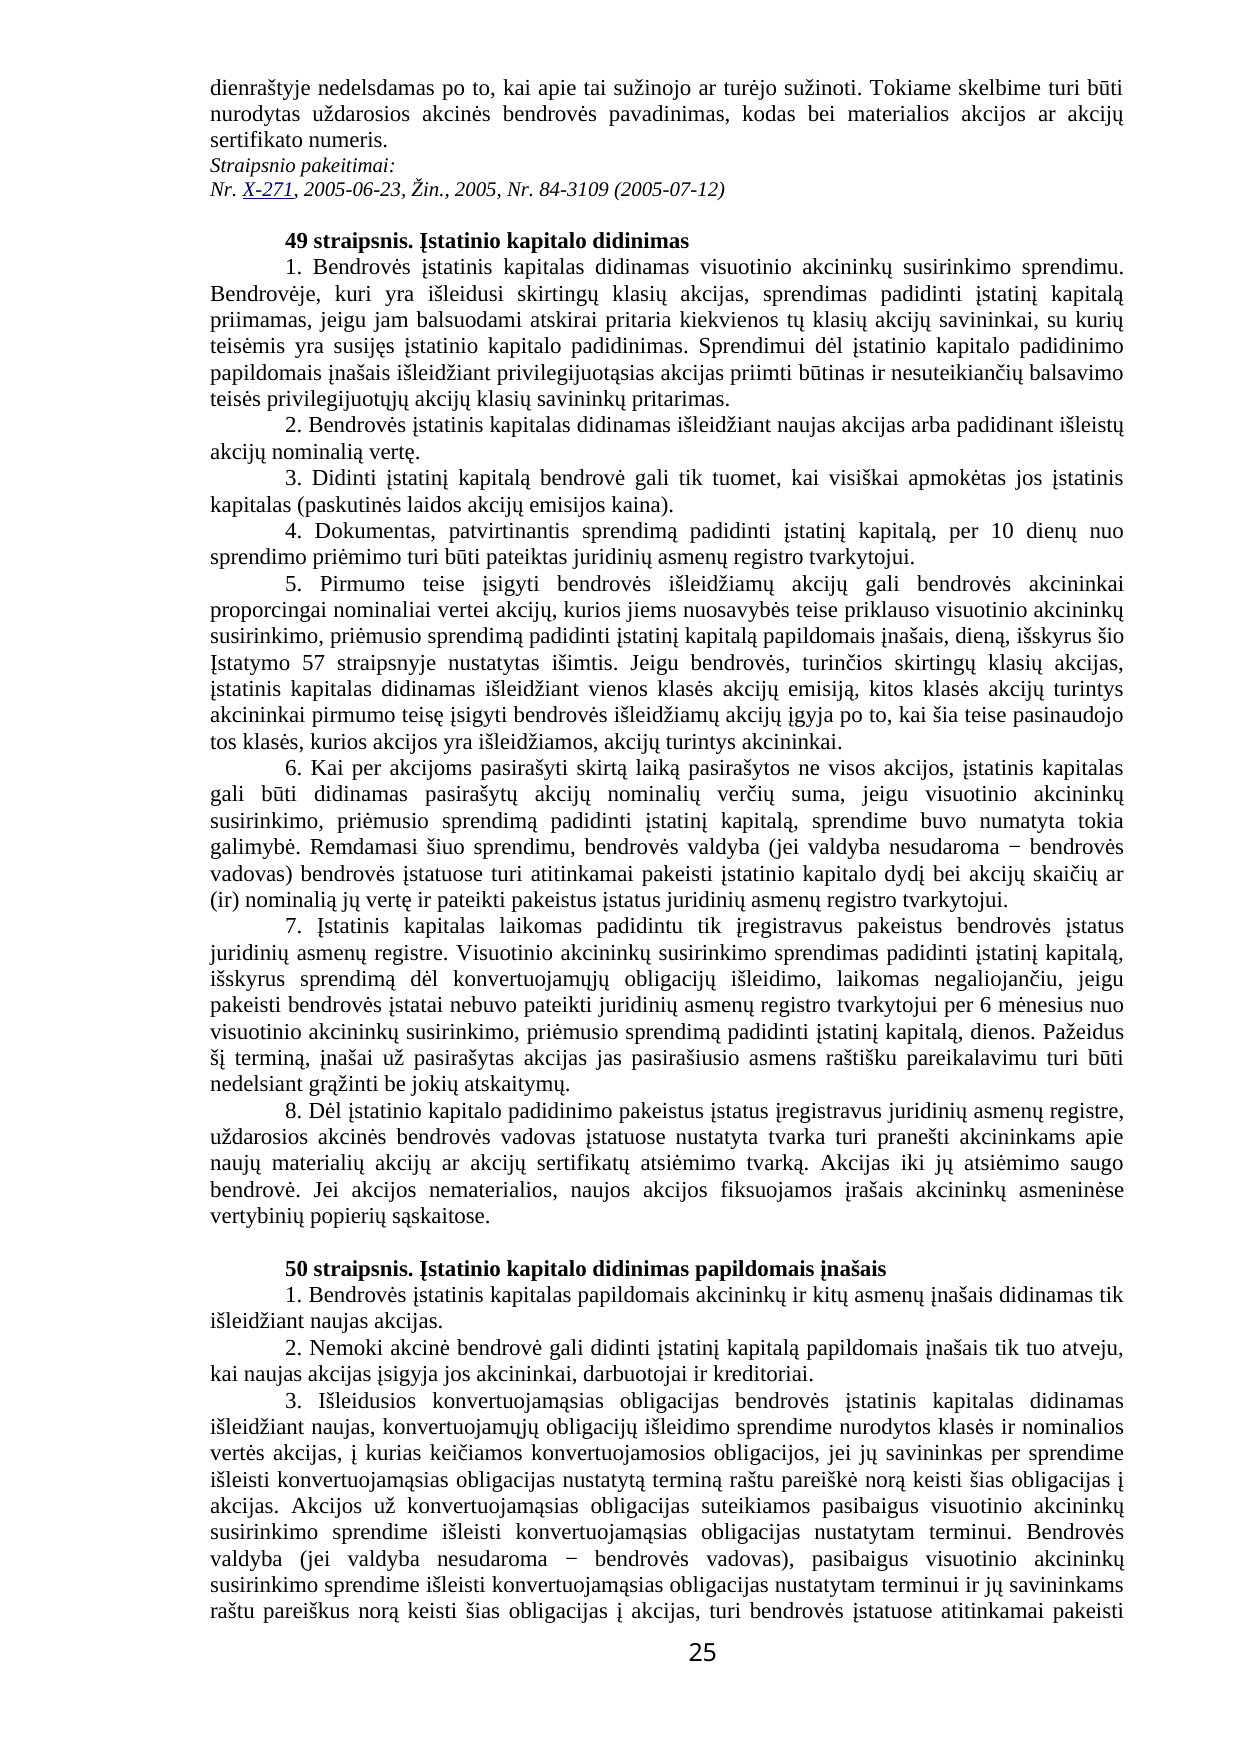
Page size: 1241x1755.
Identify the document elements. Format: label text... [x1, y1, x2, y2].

text 1. Bendrovės įstatinis kapitalas papildomais akcininkų ir kitų asmenų įnašais didinamas tik išleidžiant naujas akcijas. [210, 1281, 1126, 1334]
text 2. Nemoki akcinė bendrovė gali didinti įstatinį kapitalą papildomais įnašais tik tuo atveju, kai naujas akcijas įsigyja jos akcininkai, darbuotojai ir kreditoriai. [210, 1334, 1126, 1387]
text 4. Dokumentas, patvirtinantis sprendimą padidinti įstatinį kapitalą, per 10 dienų nuo sprendimo priėmimo turi būti pateiktas juridinių asmenų registro tvarkytojui. [210, 517, 1126, 570]
text 8. Dėl įstatinio kapitalo padidinimo pakeistus įstatus įregistravus juridinių asmenų registre, uždarosios akcinės bendrovės vadovas įstatuose nustatyta tvarka turi pranešti akcininkams apie naujų materialių akcijų ar akcijų sertifikatų atsiėmimo tvarką. Akcijas iki jų atsiėmimo saugo bendrovė. Jei akcijos nematerialios, naujos akcijos fiksuojamos įrašais akcininkų asmeninėse vertybinių popierių sąskaitose. [210, 1097, 1126, 1228]
text 3. Išleidusios konvertuojamąsias obligacijas bendrovės įstatinis kapitalas didinamas išleidžiant naujas, konvertuojamųjų obligacijų išleidimo sprendime nurodytos klasės ir nominalios vertės akcijas, į kurias keičiamos konvertuojamosios obligacijos, jei jų savininkas per sprendime išleisti konvertuojamąsias obligacijas nustatytą terminą raštu pareiškė norą keisti šias obligacijas į akcijas. Akcijos už konvertuojamąsias obligacijas suteikiamos pasibaigus visuotinio akcininkų susirinkimo sprendime išleisti konvertuojamąsias obligacijas nustatytam terminui. Bendrovės valdyba (jei valdyba nesudaroma − bendrovės vadovas), pasibaigus visuotinio akcininkų susirinkimo sprendime išleisti konvertuojamąsias obligacijas nustatytam terminui ir jų savininkams raštu pareiškus norą keisti šias obligacijas į akcijas, turi bendrovės įstatuose atitinkamai pakeisti [210, 1387, 1126, 1624]
text 6. Kai per akcijoms pasirašyti skirtą laiką pasirašytos ne visos akcijos, įstatinis kapitalas gali būti didinamas pasirašytų akcijų nominalių verčių suma, jeigu visuotinio akcininkų susirinkimo, priėmusio sprendimą padidinti įstatinį kapitalą, sprendime buvo numatyta tokia galimybė. Remdamasi šiuo sprendimu, bendrovės valdyba (jei valdyba nesudaroma − bendrovės vadovas) bendrovės įstatuose turi atitinkamai pakeisti įstatinio kapitalo dydį bei akcijų skaičių ar (ir) nominalią jų vertę ir pateikti pakeistus įstatus juridinių asmenų registro tvarkytojui. [210, 754, 1126, 912]
text 1. Bendrovės įstatinis kapitalas didinamas visuotinio akcininkų susirinkimo sprendimu. Bendrovėje, kuri yra išleidusi skirtingų klasių akcijas, sprendimas padidinti įstatinį kapitalą priimamas, jeigu jam balsuodami atskirai pritaria kiekvienos tų klasių akcijų savininkai, su kurių teisėmis yra susijęs įstatinio kapitalo padidinimas. Sprendimui dėl įstatinio kapitalo padidinimo papildomais įnašais išleidžiant privilegijuotąsias akcijas priimti būtinas ir nesuteikiančių balsavimo teisės privilegijuotųjų akcijų klasių savininkų pritarimas. [210, 253, 1126, 412]
text dienraštyje nedelsdamas po to, kai apie tai sužinojo ar turėjo sužinoti. Tokiame skelbime turi būti nurodytas uždarosios akcinės bendrovės pavadinimas, kodas bei materialios akcijos ar akcijų sertifikato numeris. [210, 73, 1126, 153]
text Nr. X-271, 2005-06-23, Žin., 2005, Nr. 84-3109 (2005-07-12) [210, 177, 1126, 201]
text 5. Pirmumo teise įsigyti bendrovės išleidžiamų akcijų gali bendrovės akcininkai proporcingai nominaliai vertei akcijų, kurios jiems nuosavybės teise priklauso visuotinio akcininkų susirinkimo, priėmusio sprendimą padidinti įstatinį kapitalą papildomais įnašais, dieną, išskyrus šio Įstatymo 57 straipsnyje nustatytas išimtis. Jeigu bendrovės, turinčios skirtingų klasių akcijas, įstatinis kapitalas didinamas išleidžiant vienos klasės akcijų emisiją, kitos klasės akcijų turintys akcininkai pirmumo teisę įsigyti bendrovės išleidžiamų akcijų įgyja po to, kai šia teise pasinaudojo tos klasės, kurios akcijos yra išleidžiamos, akcijų turintys akcininkai. [210, 570, 1126, 754]
text 3. Didinti įstatinį kapitalą bendrovė gali tik tuomet, kai visiškai apmokėtas jos įstatinis kapitalas (paskutinės laidos akcijų emisijos kaina). [210, 464, 1126, 517]
text 50 straipsnis. Įstatinio kapitalo didinimas papildomais įnašais [210, 1255, 1126, 1281]
text 2. Bendrovės įstatinis kapitalas didinamas išleidžiant naujas akcijas arba padidinant išleistų akcijų nominalią vertę. [210, 412, 1126, 464]
text 7. Įstatinis kapitalas laikomas padidintu tik įregistravus pakeistus bendrovės įstatus juridinių asmenų registre. Visuotinio akcininkų susirinkimo sprendimas padidinti įstatinį kapitalą, išskyrus sprendimą dėl konvertuojamųjų obligacijų išleidimo, laikomas negaliojančiu, jeigu pakeisti bendrovės įstatai nebuvo pateikti juridinių asmenų registro tvarkytojui per 6 mėnesius nuo visuotinio akcininkų susirinkimo, priėmusio sprendimą padidinti įstatinį kapitalą, dienos. Pažeidus šį terminą, įnašai už pasirašytas akcijas jas pasirašiusio asmens raštišku pareikalavimu turi būti nedelsiant grąžinti be jokių atskaitymų. [210, 912, 1126, 1097]
text 49 straipsnis. Įstatinio kapitalo didinimas [210, 227, 1126, 253]
text Straipsnio pakeitimai: [210, 153, 1126, 177]
